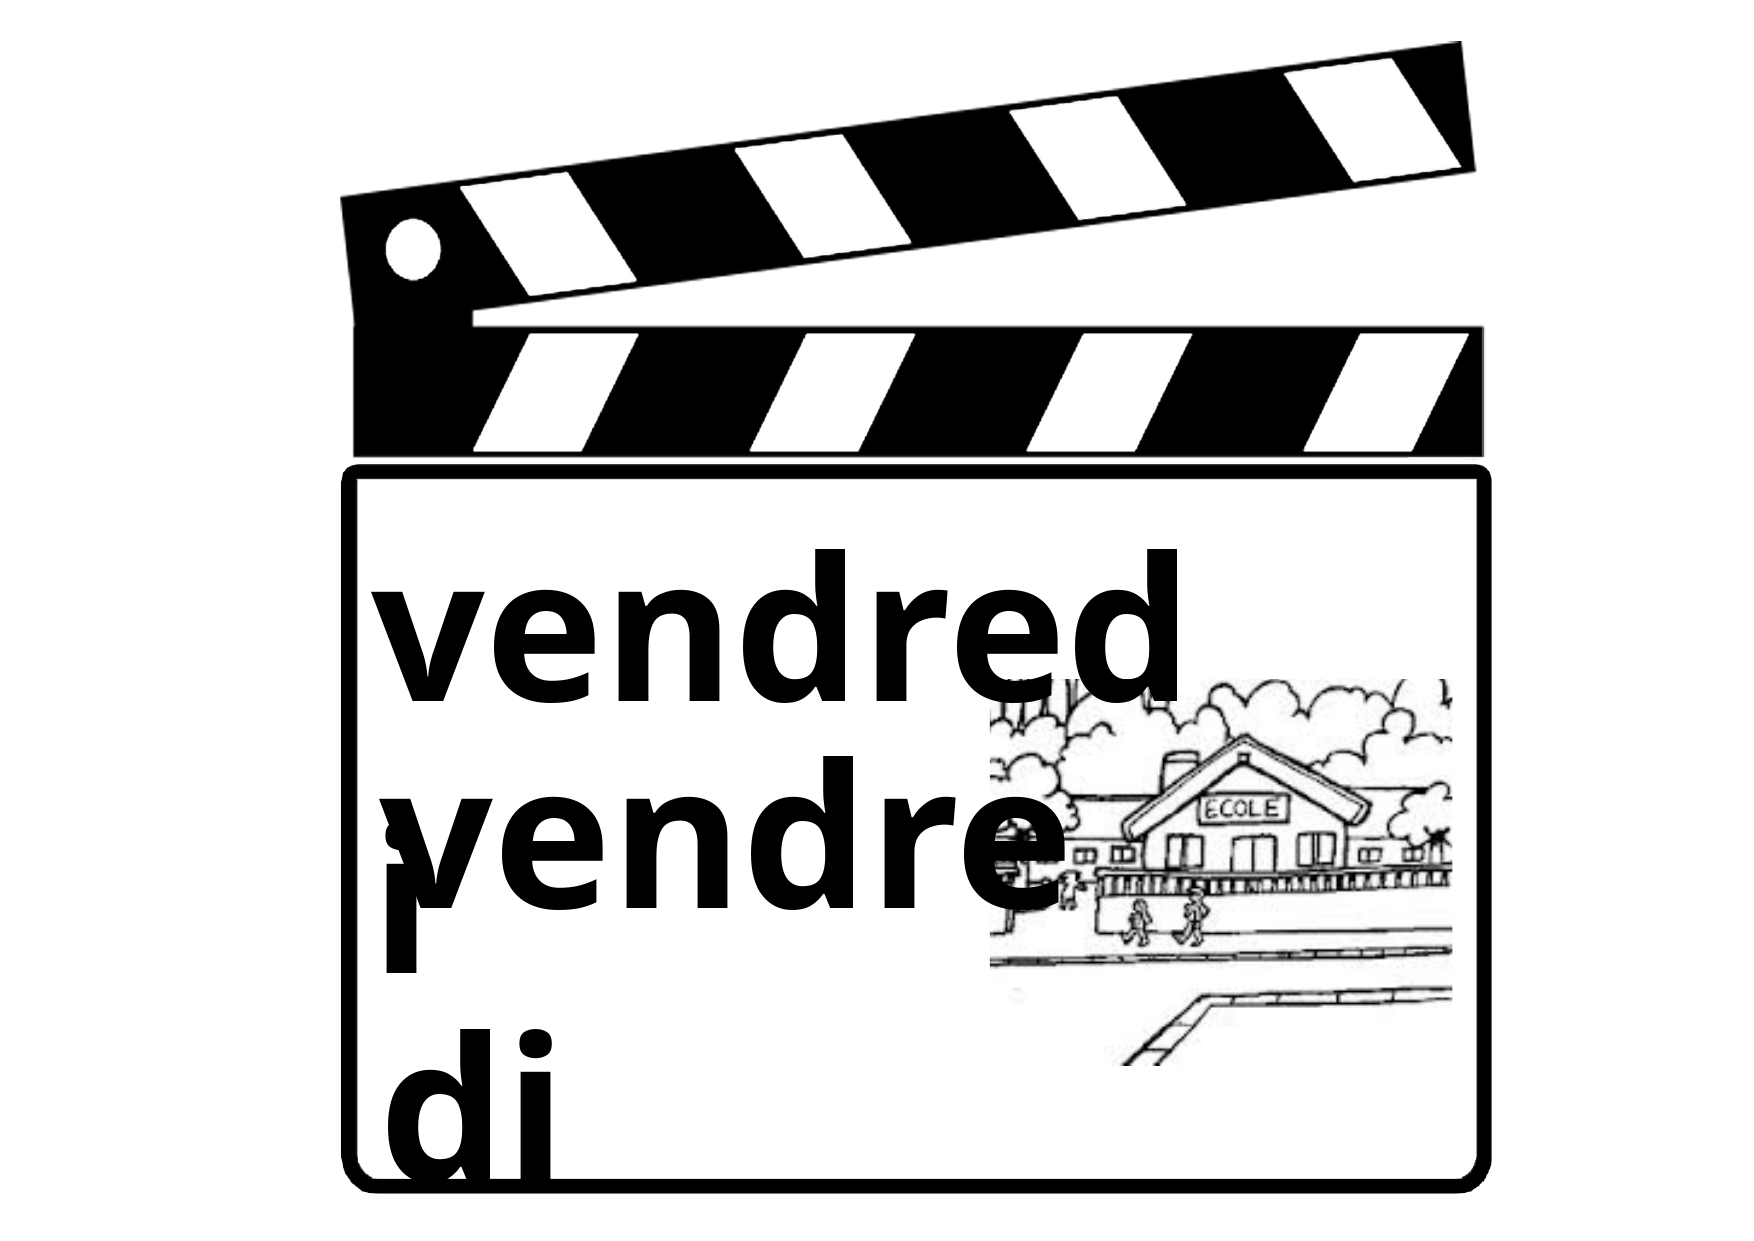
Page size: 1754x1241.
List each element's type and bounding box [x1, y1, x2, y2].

picture [340, 41, 1492, 1194]
